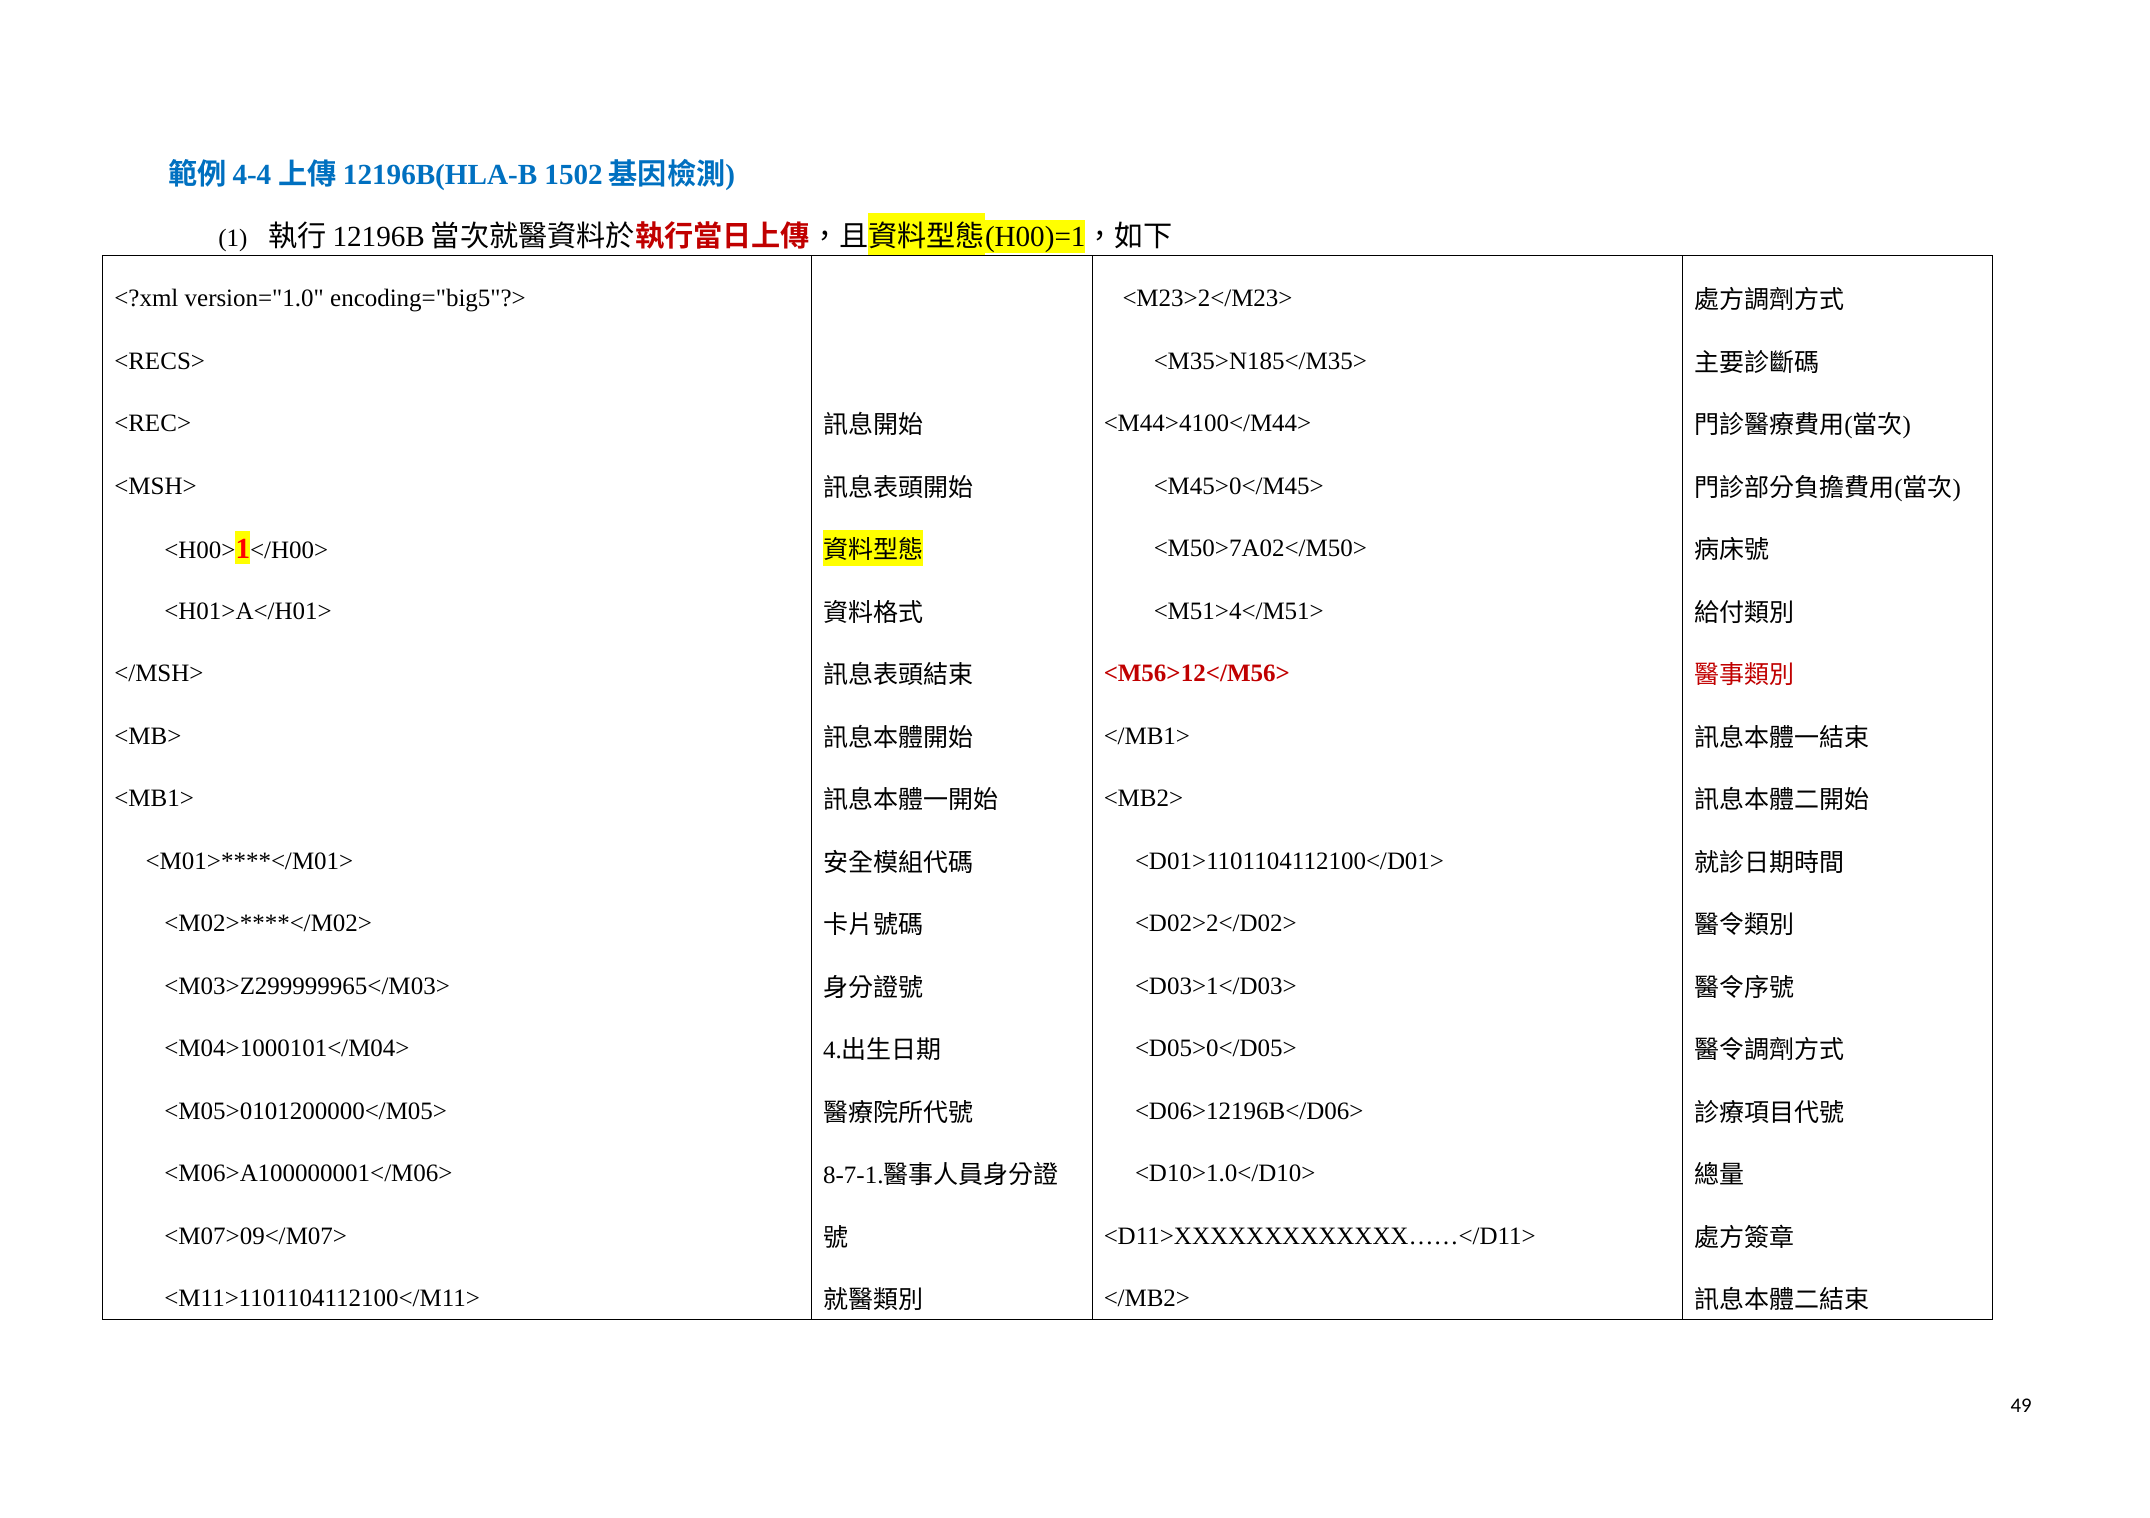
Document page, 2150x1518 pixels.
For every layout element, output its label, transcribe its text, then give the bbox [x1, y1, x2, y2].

table_header <M23>2</M23> <M35>N185</M35> <M44>4100</M44> <M45>0</M45> <M50>7A02</M50> <M51>4</M51> <M56>12</M56> </MB1> <MB2> <D01>1101104112100</D01> <D02>2</D02> <D03>1</D03> <D05>0</D05> <D06>12196B</D06> <D10>1.0</D10> <D11>XXXXXXXXXXXXX……</D11> </MB2> [1093, 256, 1682, 1318]
table_header <?xml version="1.0" encoding="big5"?> <RECS> <REC> <MSH> <H00>1</H00> <H01>A</H01> </MSH> <MB> <MB1> <M01>****</M01> <M02>****</M02> <M03>Z299999965</M03> <M04>1000101</M04> <M05>0101200000</M05> <M06>A100000001</M06> <M07>09</M07> <M11>1101104112100</M11> [103, 256, 811, 1318]
list 執行12196B當次就醫資料於執行當日上傳，且資料型態(H00)=1，如下 [218, 192, 2031, 255]
table_header 訊息開始 訊息表頭開始 資料型態 資料格式 訊息表頭結束 訊息本體開始 訊息本體一開始 安全模組代碼 卡片號碼 身分證號 4.出生日期 醫療院所代號 8-7-1.醫事人員身分證號 就醫類別 [812, 256, 1092, 1318]
table_header 處方調劑方式 主要診斷碼 門診醫療費用(當次) 門診部分負擔費用(當次) 病床號 給付類別 醫事類別 訊息本體一結束 訊息本體二開始 就診日期時間 醫令類別 醫令序號 醫令調劑方式 診療項目代號 總量 處方簽章 訊息本體二結束 [1683, 256, 1992, 1318]
subtitle 範例4-4 上傳12196B(HLA-B 1502基因檢測) [168, 130, 2031, 192]
